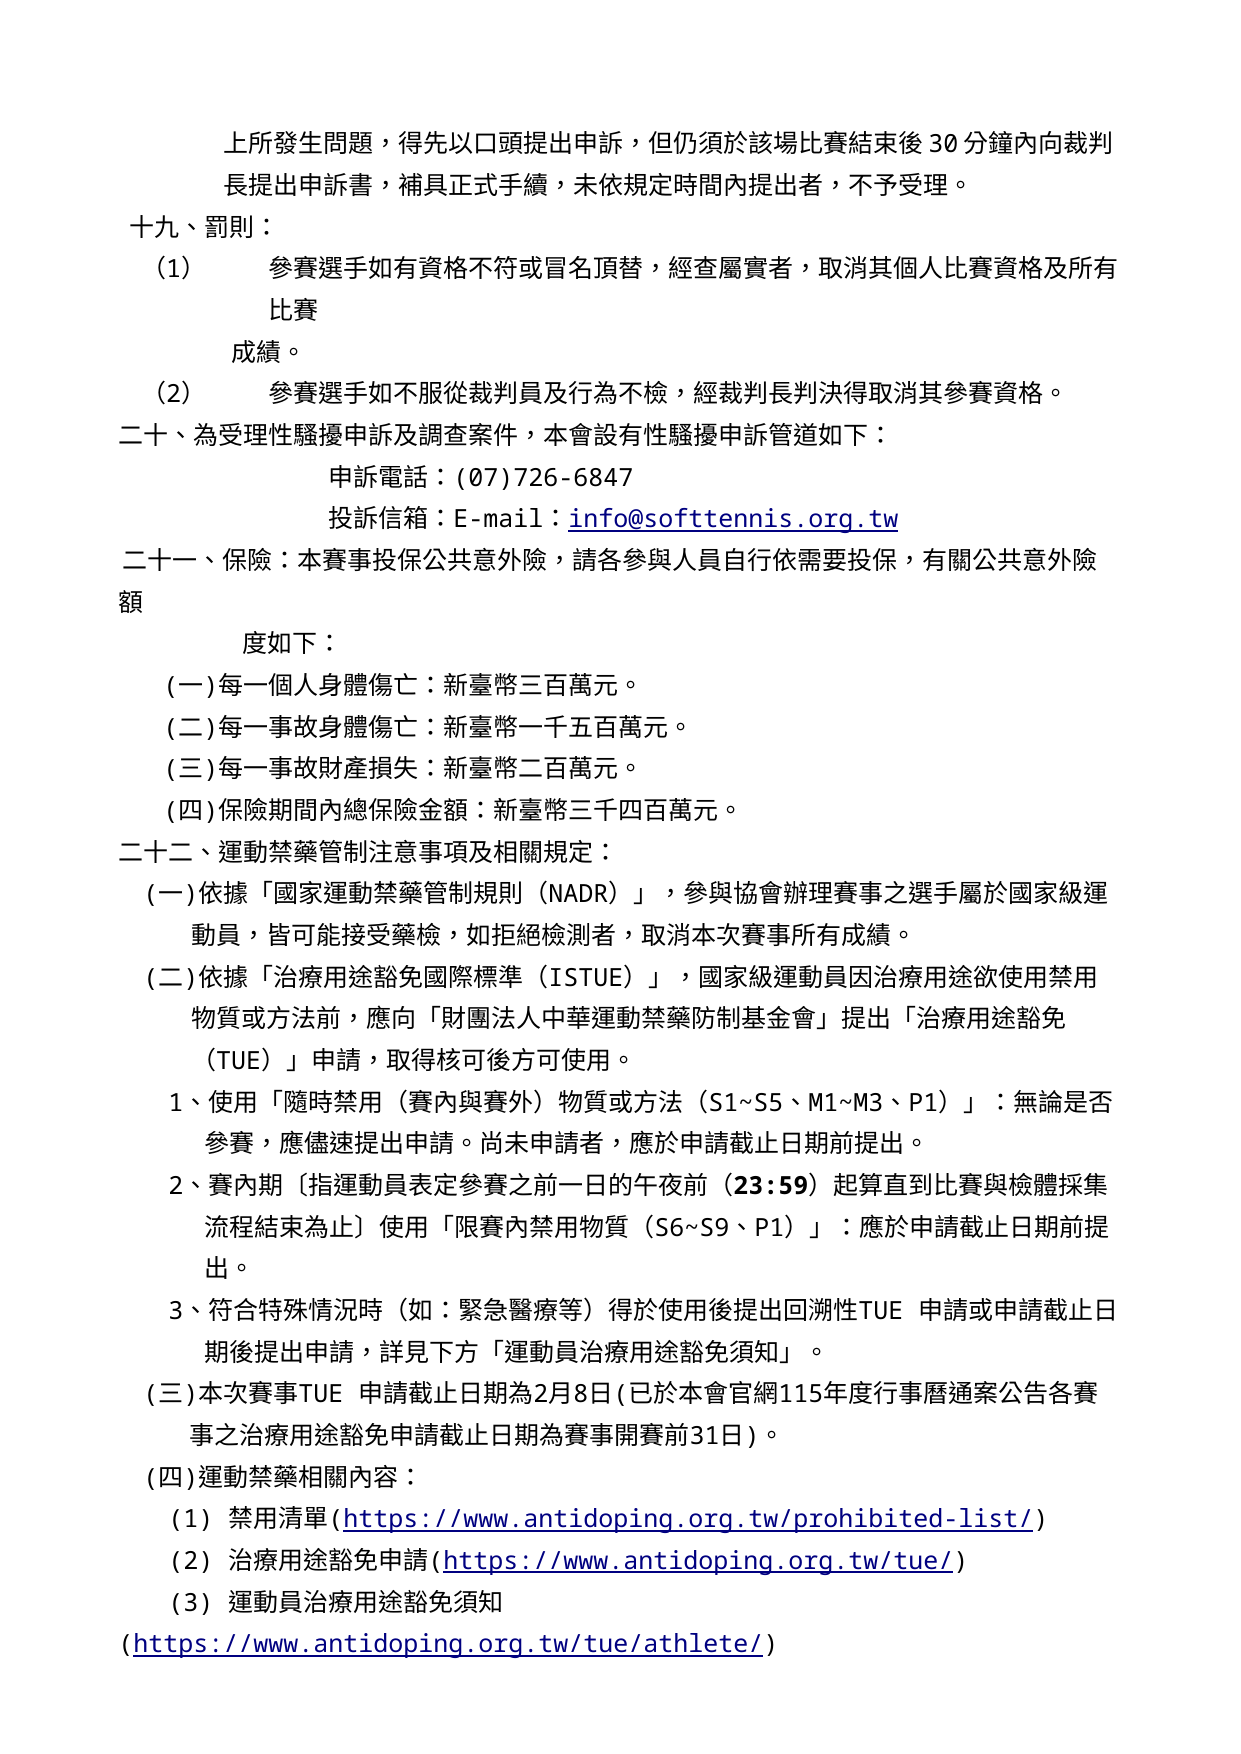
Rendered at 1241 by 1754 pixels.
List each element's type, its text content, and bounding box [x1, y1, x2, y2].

text 二十二、運動禁藥管制注意事項及相關規定： [118, 828, 1122, 869]
text 度如下： [118, 619, 1122, 661]
text (三)本次賽事TUE 申請截止日期為2月8日(已於本會官網115年度行事曆通案公告各賽事之治療用途豁免申請截止日期為賽事開賽前31日)。 [143, 1369, 1122, 1453]
text 二十、為受理性騷擾申訴及調查案件，本會設有性騷擾申訴管道如下： [118, 411, 1122, 453]
text 2、賽內期〔指運動員表定參賽之前一日的午夜前（23:59）起算直到比賽與檢體採集流程結束為止〕使用「限賽內禁用物質（S6~S9、P1）」：應於申請截止日期前提出。 [168, 1161, 1122, 1286]
text (四)運動禁藥相關內容： [118, 1453, 1122, 1494]
text (2) 治療用途豁免申請(https://www.antidoping.org.tw/tue/) [118, 1536, 1122, 1578]
text 1、使用「隨時禁用（賽內與賽外）物質或方法（S1~S5、M1~M3、P1）」：無論是否參賽，應儘速提出申請。尚未申請者，應於申請截止日期前提出。 [168, 1078, 1122, 1161]
text (3) 運動員治療用途豁免須知(https://www.antidoping.org.tw/tue/athlete/) [118, 1578, 1122, 1661]
text (二)每一事故身體傷亡：新臺幣一千五百萬元。 [118, 703, 1122, 744]
text 投訴信箱：E-mail：info@softtennis.org.tw [118, 494, 1122, 536]
list 參賽選手如不服從裁判員及行為不檢，經裁判長判決得取消其參賽資格。 [141, 369, 1122, 411]
text 二十一、保險：本賽事投保公共意外險，請各參與人員自行依需要投保，有關公共意外險額 [118, 536, 1122, 619]
text (一)依據「國家運動禁藥管制規則（NADR）」，參與協會辦理賽事之選手屬於國家級運動員，皆可能接受藥檢，如拒絕檢測者，取消本次賽事所有成績。 [143, 869, 1122, 953]
text 3、符合特殊情況時（如：緊急醫療等）得於使用後提出回溯性TUE 申請或申請截止日期後提出申請，詳見下方「運動員治療用途豁免須知」。 [168, 1286, 1122, 1369]
text (1) 禁用清單(https://www.antidoping.org.tw/prohibited-list/) [118, 1494, 1122, 1536]
list 參賽選手如有資格不符或冒名頂替，經查屬實者，取消其個人比賽資格及所有比賽 [141, 244, 1122, 328]
list 上所發生問題，得先以口頭提出申訴，但仍須於該場比賽結束後30分鐘內向裁判長提出申訴書，補具正式手續，未依規定時間內提出者，不予受理。 [162, 119, 1122, 203]
text 申訴電話：(07)726-6847 [118, 453, 1122, 494]
text 成績。 [141, 328, 1122, 369]
text (三)每一事故財產損失：新臺幣二百萬元。 [118, 744, 1122, 786]
text 十九、罰則： [129, 203, 1122, 244]
text (四)保險期間內總保險金額：新臺幣三千四百萬元。 [118, 786, 1122, 828]
text (二)依據「治療用途豁免國際標準（ISTUE）」，國家級運動員因治療用途欲使用禁用物質或方法前，應向「財團法人中華運動禁藥防制基金會」提出「治療用途豁免（TUE）」申請，取得核可後方可使用。 [143, 953, 1122, 1078]
text (一)每一個人身體傷亡：新臺幣三百萬元。 [118, 661, 1122, 703]
